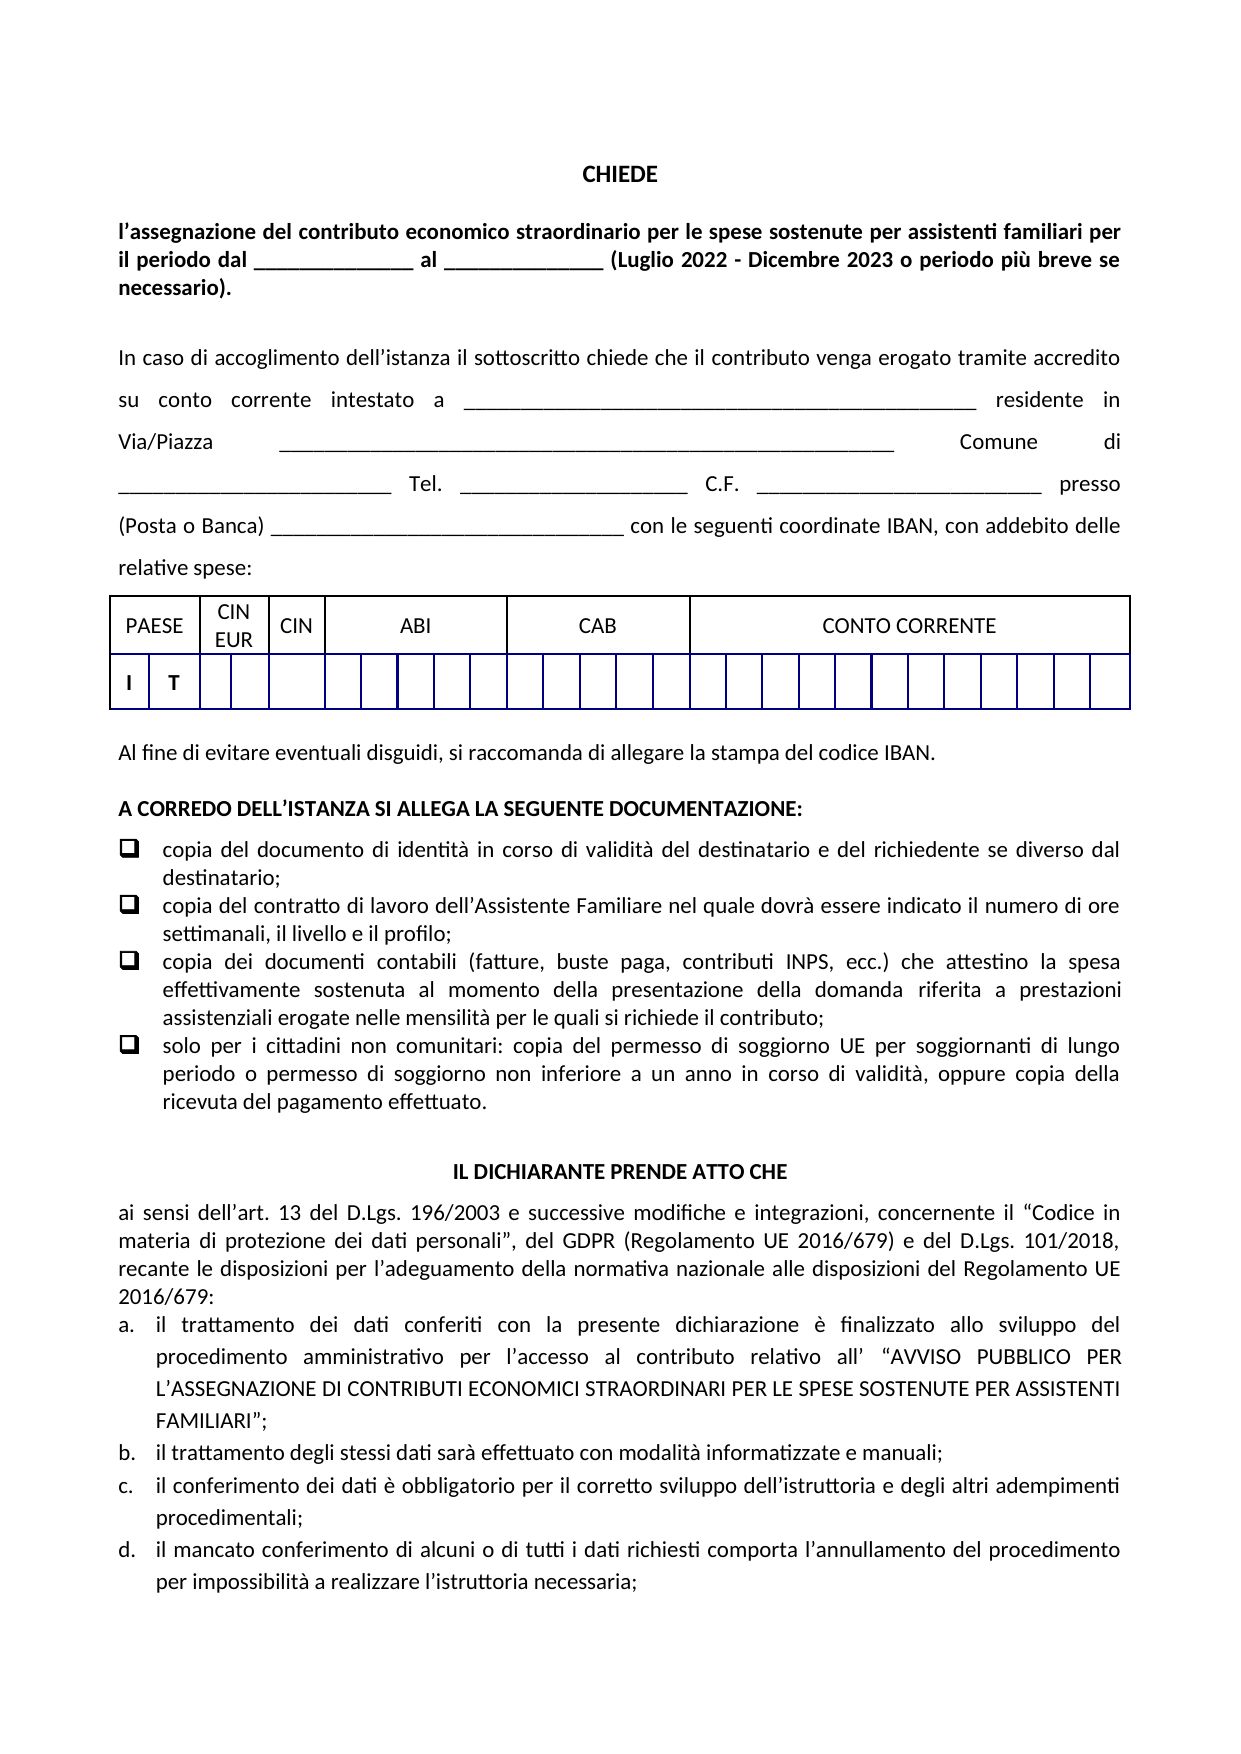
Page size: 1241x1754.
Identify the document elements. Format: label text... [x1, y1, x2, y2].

table_cell [1055, 655, 1089, 708]
table_cell [544, 655, 579, 708]
list solo per i cittadini non comunitari: copia del permesso di soggiorno UE per soggiornanti di lungo periodo o permesso di soggiorno non inferiore a un anno in corso di validità, oppure copia della ricevuta del pagamento effettuato. [118, 1031, 1122, 1115]
list copia del documento di identità in corso di validità del destinatario e del richiedente se diverso dal destinatario; [118, 835, 1122, 891]
table_cell [362, 655, 396, 708]
table_cell [727, 655, 761, 708]
table_cell [581, 655, 615, 708]
table_cell [691, 655, 725, 708]
table_cell [1018, 655, 1053, 708]
table_cell I [111, 655, 148, 708]
list il mancato conferimento di alcuni o di tutti i dati richiesti comporta l’annullamento del procedimento per impossibilità a realizzare l’istruttoria necessaria; [118, 1535, 1122, 1595]
table_cell [617, 655, 652, 708]
list il trattamento degli stessi dati sarà effettuato con modalità informatizzate e manuali; [118, 1438, 1122, 1467]
table_cell [508, 655, 542, 708]
list il trattamento dei dati conferiti con la presente dichiarazione è finalizzato allo sviluppo del procedimento amministrativo per l’accesso al contributo relativo all’ “AVVISO PUBBLICO PER L’ASSEGNAZIONE DI CONTRIBUTI ECONOMICI STRAORDINARI PER LE SPESE SOSTENUTE PER ASSISTENTI FAMILIARI”; [118, 1310, 1122, 1434]
text ai sensi dell’art. 13 del D.Lgs. 196/2003 e successive modifiche e integrazioni, concernente il “Codice in materia di protezione dei dati personali”, del GDPR (Regolamento UE 2016/679) e del D.Lgs. 101/2018, recante le disposizioni per l’adeguamento della normativa nazionale alle disposizioni del Regolamento UE 2016/679: [118, 1198, 1122, 1310]
text A CORREDO DELL’ISTANZA SI ALLEGA LA SEGUENTE DOCUMENTAZIONE: [118, 794, 1122, 822]
table_header CIN [270, 597, 324, 653]
table_cell [873, 655, 907, 708]
table_cell [270, 655, 324, 708]
text Al fine di evitare eventuali disguidi, si raccomanda di allegare la stampa del codice IBAN. [118, 738, 1122, 766]
table_cell T [150, 655, 199, 708]
table_cell [232, 655, 268, 708]
table_cell [435, 655, 469, 708]
table_cell [836, 655, 870, 708]
table_cell [909, 655, 943, 708]
table_cell [945, 655, 980, 708]
table_header CAB [508, 597, 689, 653]
table_header ABI [326, 597, 506, 653]
text In caso di accoglimento dell’istanza il sottoscritto chiede che il contributo venga erogato tramite accredito su conto corrente intestato a _____________________________________________ residente in Via/Piazza ______________________________________________________ Comune di ________________________ Tel. ____________________ C.F. _________________________ presso (Posta o Banca) _______________________________ con le seguenti coordinate IBAN, con addebito delle relative spese: [118, 343, 1122, 581]
table_cell [399, 655, 433, 708]
text CHIEDE [118, 159, 1122, 189]
table_header PAESE [111, 597, 199, 653]
table_cell [471, 655, 506, 708]
table_cell [763, 655, 798, 708]
table_cell [800, 655, 834, 708]
text l’assegnazione del contributo economico straordinario per le spese sostenute per assistenti familiari per il periodo dal ______________ al ______________ (Luglio 2022 - Dicembre 2023 o periodo più breve se necessario). [118, 217, 1122, 301]
table_cell [982, 655, 1016, 708]
list il conferimento dei dati è obbligatorio per il corretto sviluppo dell’istruttoria e degli altri adempimenti procedimentali; [118, 1471, 1122, 1531]
table_cell [654, 655, 689, 708]
list copia del contratto di lavoro dell’Assistente Familiare nel quale dovrà essere indicato il numero di ore settimanali, il livello e il profilo; [118, 891, 1122, 947]
table_cell [201, 655, 230, 708]
table_header CIN EUR [201, 597, 268, 653]
subtitle IL DICHIARANTE PRENDE ATTO CHE [118, 1157, 1122, 1185]
table_header CONTO CORRENTE [691, 597, 1129, 653]
table_cell [326, 655, 360, 708]
list copia dei documenti contabili (fatture, buste paga, contributi INPS, ecc.) che attestino la spesa effettivamente sostenuta al momento della presentazione della domanda riferita a prestazioni assistenziali erogate nelle mensilità per le quali si richiede il contributo; [118, 947, 1122, 1031]
table_cell [1091, 655, 1129, 708]
